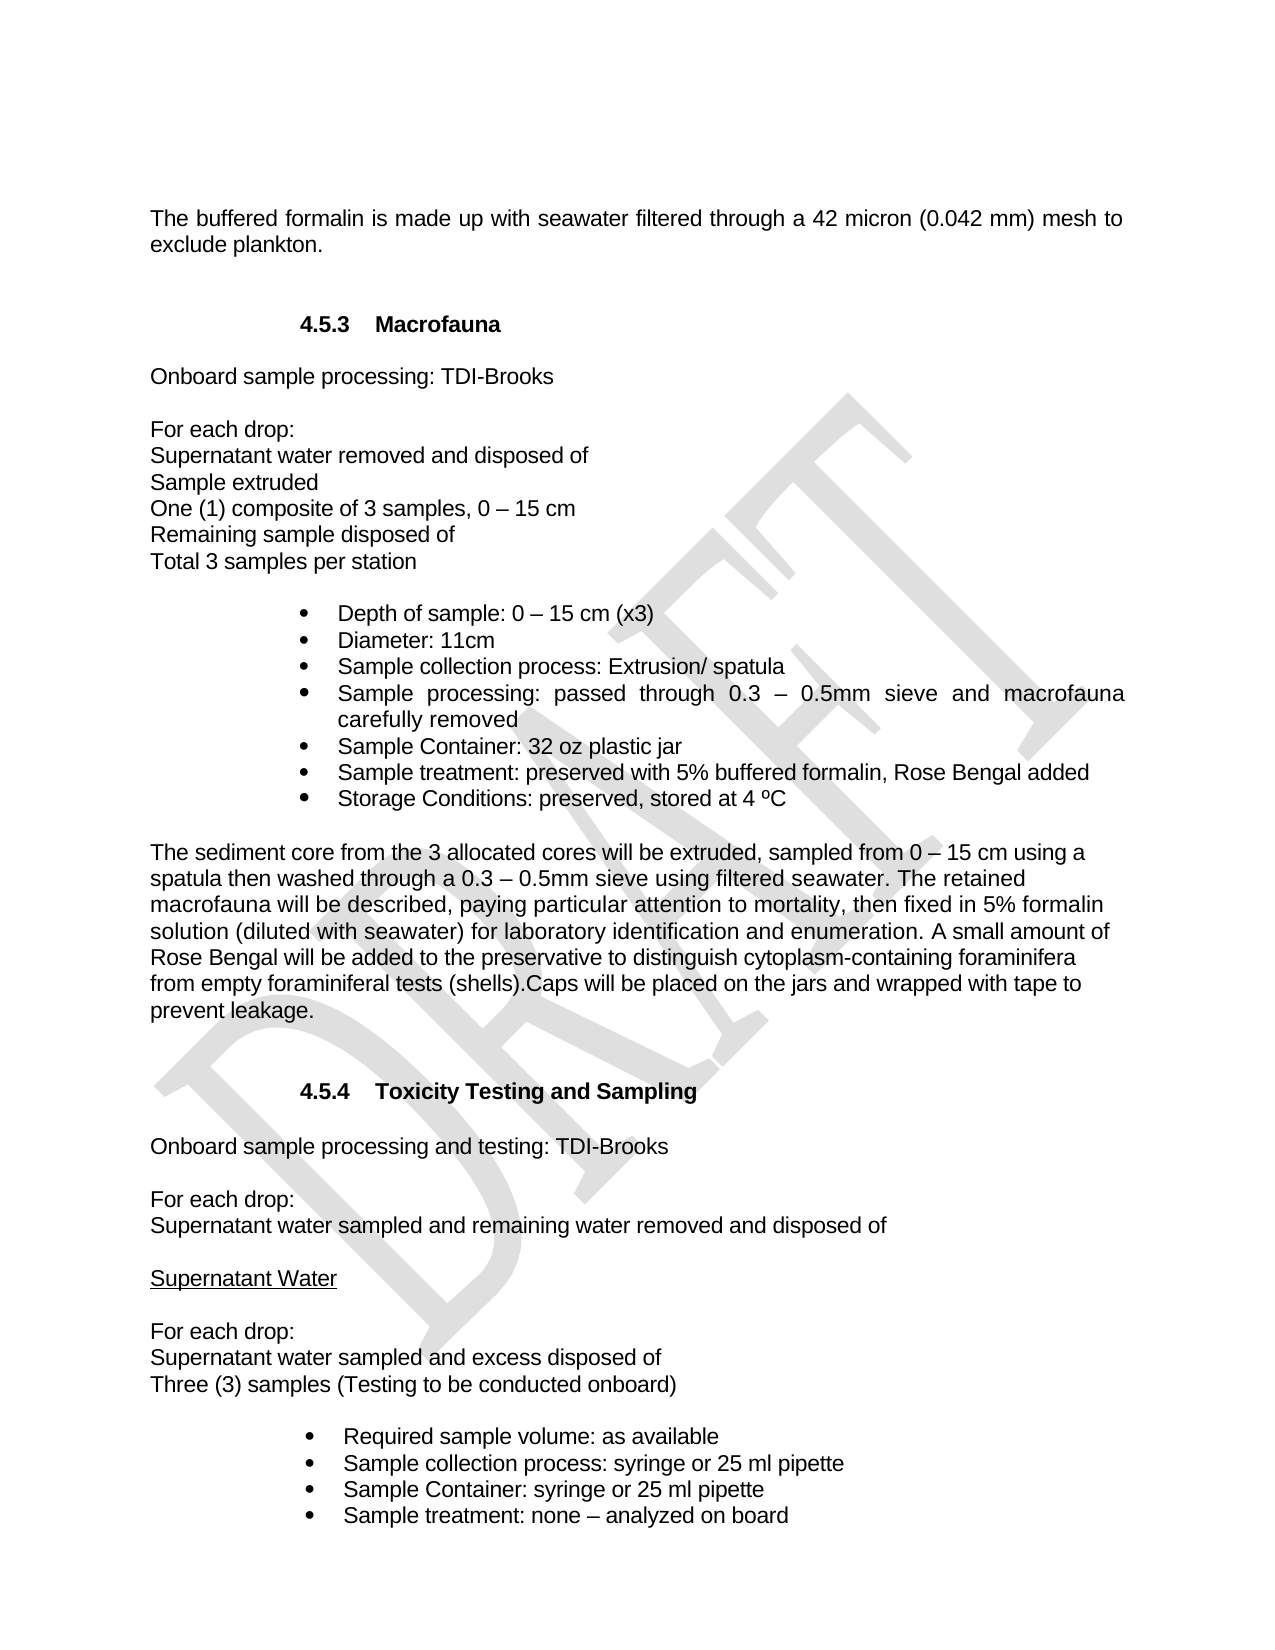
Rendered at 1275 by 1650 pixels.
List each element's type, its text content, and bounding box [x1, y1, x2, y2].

list Sample Container: 32 oz plastic jar [1032, 733, 1125, 759]
list Toxicity Testing and Sampling [427, 1078, 516, 1104]
text One (1) composite of 3 samples, 0 – 15 cm [150, 495, 744, 521]
list Sample Container: syringe or 25 ml pipette [306, 1476, 1125, 1502]
text [815, 442, 1125, 469]
text Sample extruded [150, 469, 770, 495]
text Total 3 samples per station [150, 548, 691, 574]
text The sediment core from the 3 allocated cores will be extruded, sampled from 0 – 15 cm using a spatula then washed through a 0.3 – 0.5mm sieve using filtered seawater. The retained macrofauna will be described, paying particular attention to mortality, then fixed in 5% formalin solution (diluted with seawater) for laboratory identification and enumeration. A small amount of Rose Bengal will be added to the preservative to distinguish cytoplasm-containing foraminifera from empty foraminiferal tests (shells).Caps will be placed on the jars and wrapped with tape to prevent leakage. [671, 839, 1125, 1023]
text For each drop: [150, 1318, 429, 1344]
list Sample treatment: preserved with 5% buffered formalin, Rose Bengal added [609, 759, 794, 785]
list Toxicity Testing and Sampling [534, 1078, 653, 1104]
text [822, 469, 1125, 495]
list Depth of sample: 0 – 15 cm (x3) [300, 600, 639, 627]
text Supernatant water sampled and remaining water removed and disposed of [150, 1212, 341, 1239]
text [760, 495, 831, 521]
text The sediment core from the 3 allocated cores will be extruded, sampled from 0 – 15 cm using a spatula then washed through a 0.3 – 0.5mm sieve using filtered seawater. The retained macrofauna will be described, paying particular attention to mortality, then fixed in 5% formalin solution (diluted with seawater) for laboratory identification and enumeration. A small amount of Rose Bengal will be added to the preservative to distinguish cytoplasm-containing foraminifera from empty foraminiferal tests (shells).Caps will be placed on the jars and wrapped with tape to prevent leakage. [150, 839, 713, 1023]
list Sample treatment: preserved with 5% buffered formalin, Rose Bengal added [300, 759, 549, 785]
list Sample collection process: Extrusion/ spatula [705, 653, 813, 679]
list Sample collection process: Extrusion/ spatula [807, 653, 989, 679]
list Depth of sample: 0 – 15 cm (x3) [953, 600, 1125, 627]
list Sample treatment: preserved with 5% buffered formalin, Rose Bengal added [811, 759, 1125, 785]
text [447, 1318, 1125, 1344]
list Sample collection process: syringe or 25 ml pipette [306, 1449, 1125, 1476]
list Sample Container: 32 oz plastic jar [571, 733, 768, 759]
list Sample processing: passed through 0.3 – 0.5mm sieve and macrofauna carefully removed [1032, 679, 1125, 733]
list Toxicity Testing and Sampling [692, 1078, 1125, 1104]
text Supernatant Water [150, 1265, 393, 1291]
list Toxicity Testing and Sampling [300, 1078, 407, 1104]
list Macrofauna [300, 311, 1125, 337]
text Onboard sample processing and testing: TDI-Brooks [150, 1133, 262, 1160]
list Sample collection process: Extrusion/ spatula [300, 653, 688, 679]
text [757, 521, 858, 548]
list Depth of sample: 0 – 15 cm (x3) [665, 600, 937, 627]
text For each drop: [150, 416, 823, 442]
list Storage Conditions: preserved, stored at 4 ºC [300, 785, 568, 812]
text Onboard sample processing and testing: TDI-Brooks [588, 1133, 1125, 1160]
text [501, 1265, 1125, 1291]
text Onboard sample processing: TDI-Brooks [150, 363, 1125, 389]
text [735, 548, 781, 574]
text [510, 1186, 1125, 1212]
text Supernatant water sampled and remaining water removed and disposed of [519, 1212, 1125, 1239]
text Onboard sample processing and testing: TDI-Brooks [278, 1133, 457, 1160]
text For each drop: [150, 1186, 314, 1212]
text Supernatant water sampled and remaining water removed and disposed of [357, 1212, 494, 1239]
list [980, 627, 1125, 653]
text [410, 1265, 485, 1291]
text [331, 1186, 488, 1212]
list Sample processing: passed through 0.3 – 0.5mm sieve and macrofauna carefully removed [731, 679, 818, 726]
list Storage Conditions: preserved, stored at 4 ºC [648, 785, 821, 812]
text [837, 425, 879, 442]
list Required sample volume: as available [306, 1423, 1125, 1449]
text The sediment core from the 3 allocated cores will be extruded, sampled from 0 – 15 cm using a spatula then washed through a 0.3 – 0.5mm sieve using filtered seawater. The retained macrofauna will be described, paying particular attention to mortality, then fixed in 5% formalin solution (diluted with seawater) for laboratory identification and enumeration. A small amount of Rose Bengal will be added to the preservative to distinguish cytoplasm-containing foraminifera from empty foraminiferal tests (shells).Caps will be placed on the jars and wrapped with tape to prevent leakage. [367, 879, 515, 1023]
text The buffered formalin is made up with seawater filtered through a 42 micron (0.042 mm) mesh to exclude plankton. [150, 205, 1125, 258]
text [901, 548, 1125, 574]
list Sample treatment: none – analyzed on board [306, 1502, 1125, 1529]
list Storage Conditions: preserved, stored at 4 ºC [837, 785, 1125, 812]
text Supernatant water removed and disposed of [150, 442, 797, 469]
list Sample collection process: Extrusion/ spatula [1006, 653, 1125, 679]
list Sample processing: passed through 0.3 – 0.5mm sieve and macrofauna carefully removed [300, 679, 742, 733]
list Diameter: 11cm [300, 627, 662, 653]
list Sample Container: 32 oz plastic jar [798, 733, 1027, 759]
text Remaining sample disposed of [150, 521, 755, 548]
text Onboard sample processing and testing: TDI-Brooks [477, 1133, 572, 1160]
list Storage Conditions: preserved, stored at 4 ºC [569, 785, 632, 812]
text Supernatant water sampled and excess disposed of [150, 1344, 1125, 1371]
text Three (3) samples (Testing to be conducted onboard) [150, 1371, 1125, 1397]
text [874, 521, 1125, 548]
list [679, 627, 963, 653]
list Sample Container: 32 oz plastic jar [300, 733, 531, 759]
text [848, 495, 1125, 521]
text [775, 548, 884, 574]
list Sample processing: passed through 0.3 – 0.5mm sieve and macrofauna carefully removed [833, 679, 1033, 733]
text [873, 416, 1125, 442]
list Toxicity Testing and Sampling [648, 1087, 687, 1104]
